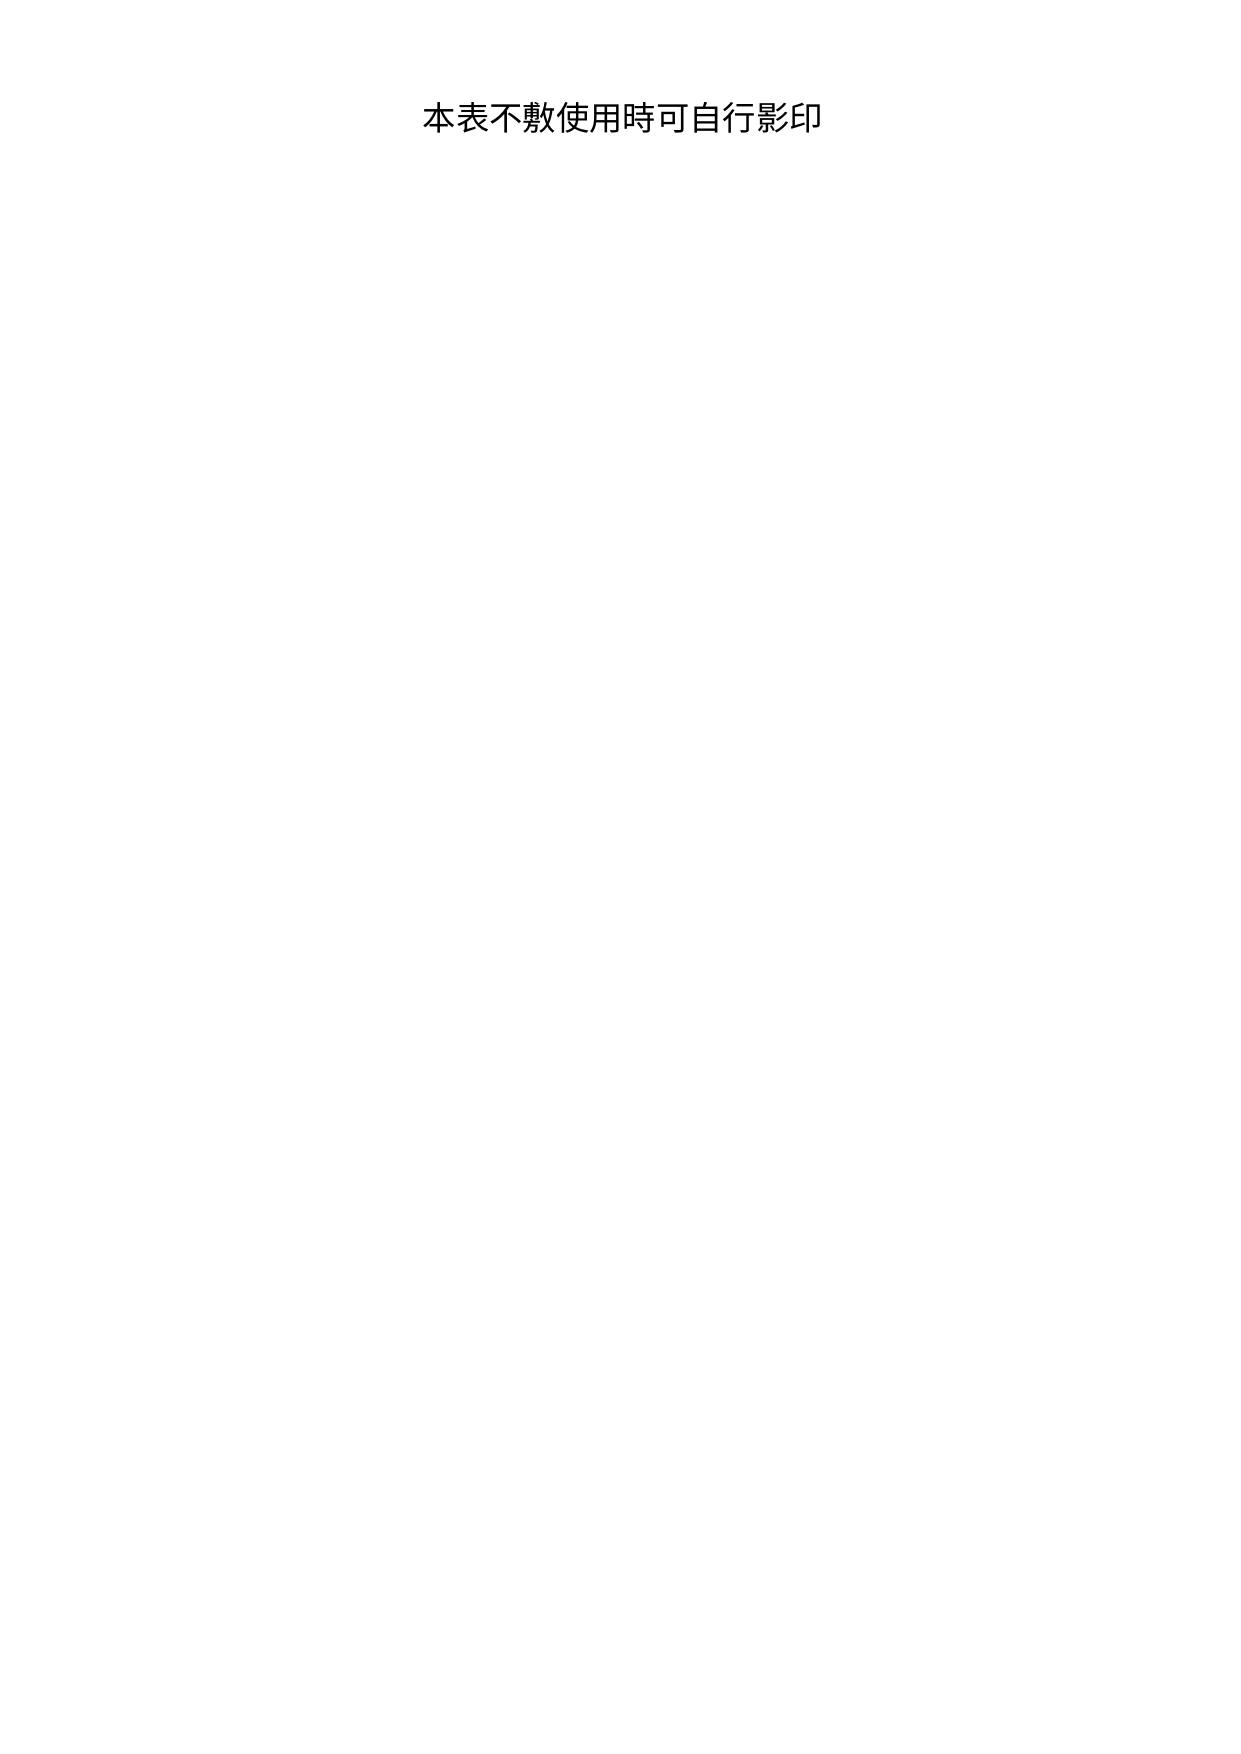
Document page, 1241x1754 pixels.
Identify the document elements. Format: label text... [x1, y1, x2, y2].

text 本表不敷使用時可自行影印 [83, 74, 1162, 137]
